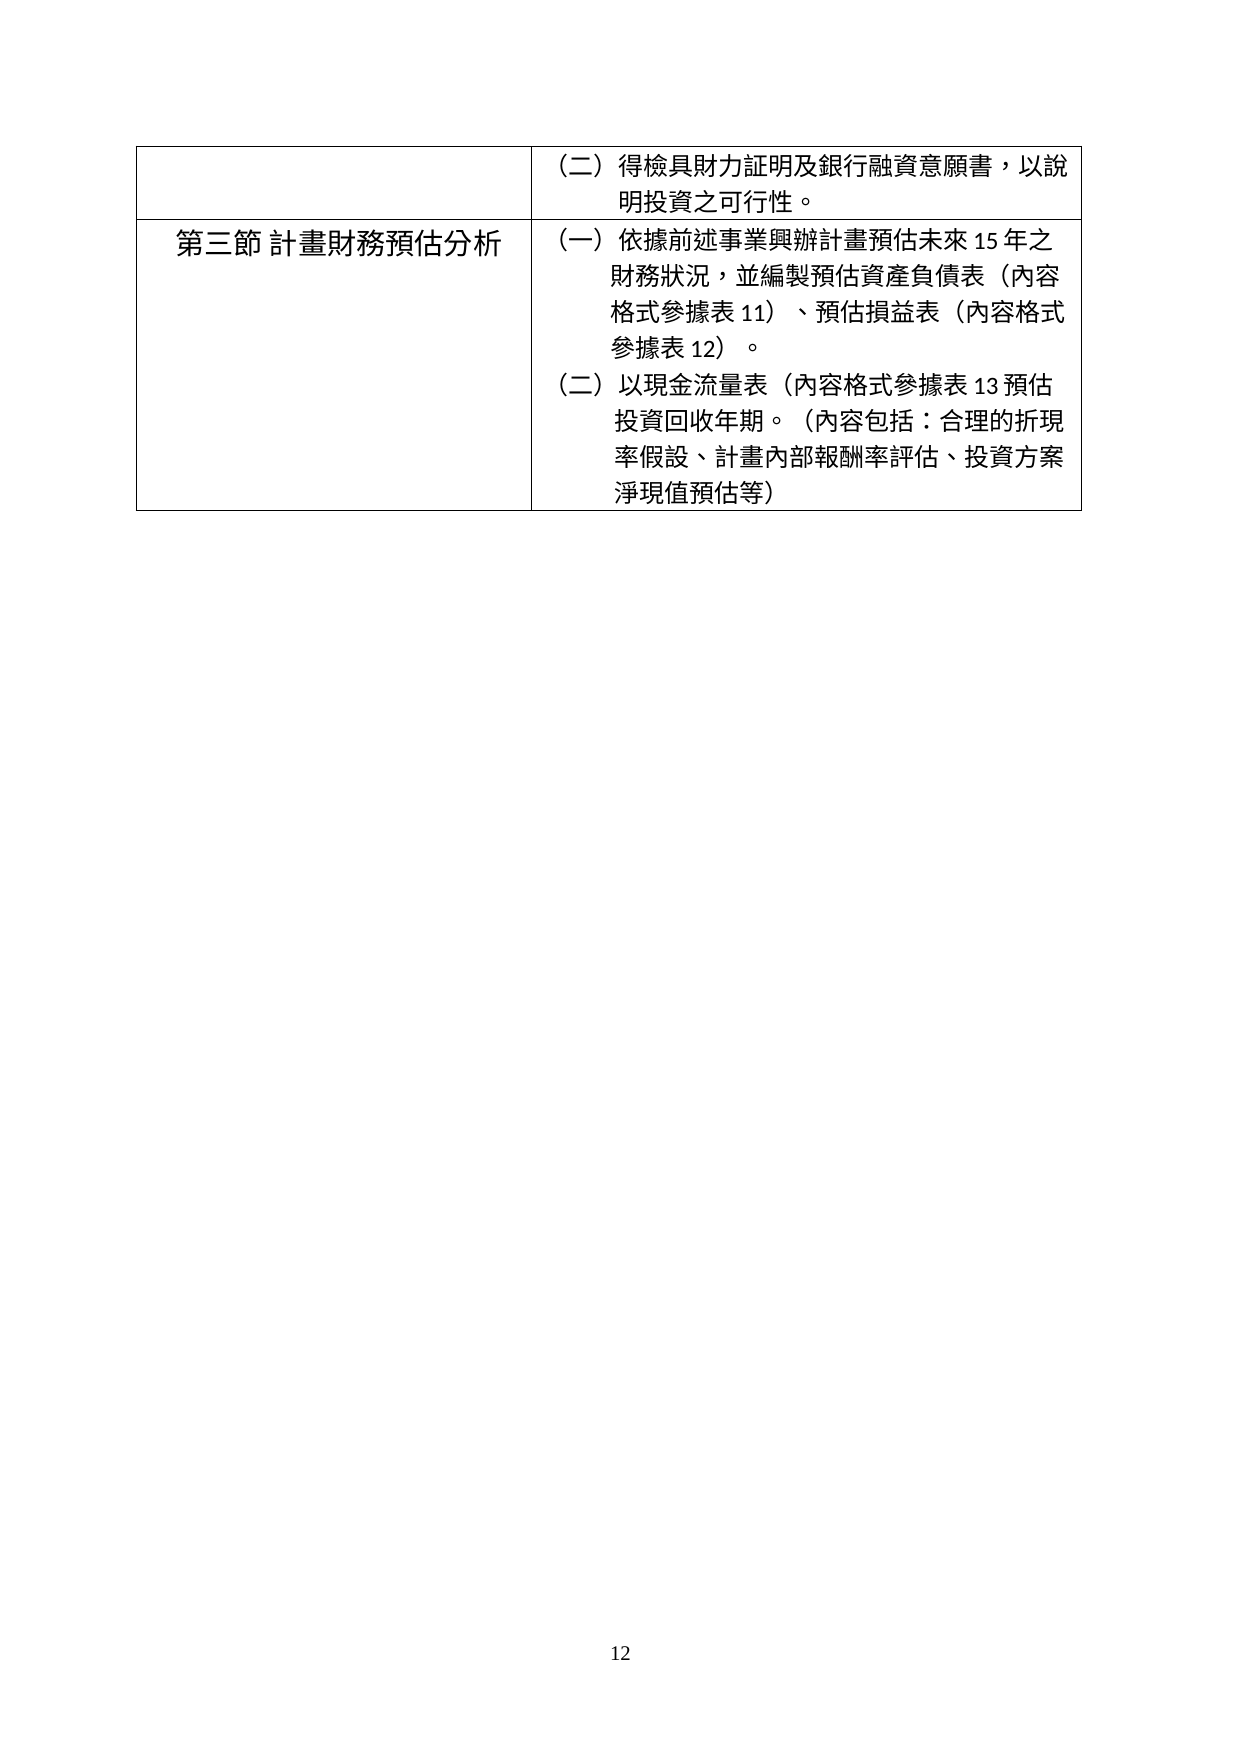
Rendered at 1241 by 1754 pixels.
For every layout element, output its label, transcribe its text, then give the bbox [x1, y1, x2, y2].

table_cell 第三節 計畫財務預估分析 [137, 220, 531, 510]
table_cell [137, 147, 531, 219]
table_cell （一）依據前述事業興辦計畫預估未來15年之財務狀況，並編製預估資產負債表（內容格式參據表11）、預估損益表（內容格式參據表12）。 （二）以現金流量表（內容格式參據表13預估投資回收年期。（內容包括：合理的折現率假設、計畫內部報酬率評估、投資方案淨現值預估等） [532, 220, 1081, 510]
table_cell （二）得檢具財力証明及銀行融資意願書，以說明投資之可行性。 [532, 147, 1081, 219]
